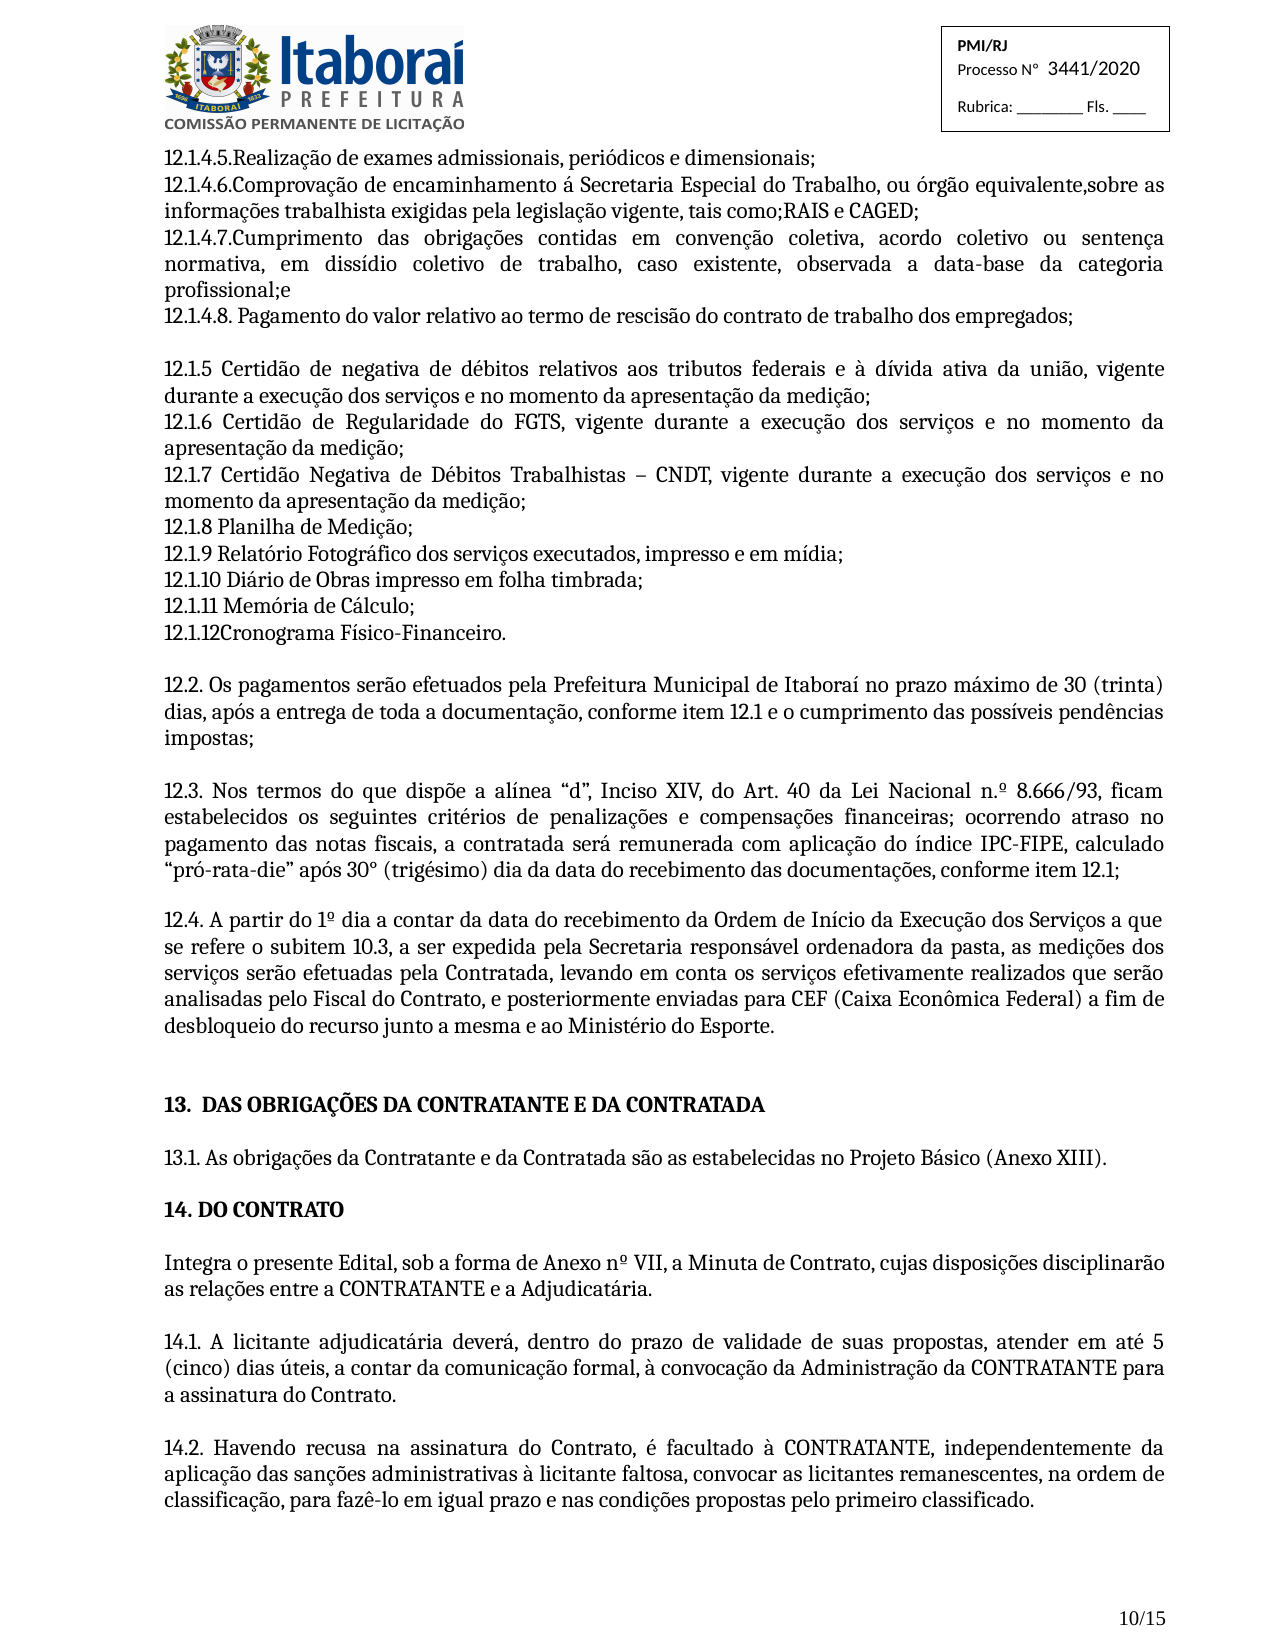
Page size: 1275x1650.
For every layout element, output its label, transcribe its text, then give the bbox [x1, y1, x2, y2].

text 12.1.12Cronograma Físico-Financeiro. [164, 619, 1166, 646]
text 12.4. A partir do 1º dia a contar da data do recebimento da Ordem de Início da Execução dos Serviços a que se refere o subitem 10.3, a ser expedida pela Secretaria responsável ordenadora da pasta, as medições dos serviços serão efetuadas pela Contratada, levando em conta os serviços efetivamente realizados que serão analisadas pelo Fiscal do Contrato, e posteriormente enviadas para CEF (Caixa Econômica Federal) a fim de desbloqueio do recurso junto a mesma e ao Ministério do Esporte. [164, 907, 1166, 1039]
text 12.1.4.5.Realização de exames admissionais, periódicos e dimensionais; [164, 145, 1166, 172]
text 12.1.4.7.Cumprimento das obrigações contidas em convenção coletiva, acordo coletivo ou sentença normativa, em dissídio coletivo de trabalho, caso existente, observada a data-base da categoria profissional;e [164, 224, 1166, 303]
text 12.2. Os pagamentos serão efetuados pela Prefeitura Municipal de Itaboraí no prazo máximo de 30 (trinta) dias, após a entrega de toda a documentação, conforme item 12.1 e o cumprimento das possíveis pendências impostas; [164, 672, 1166, 751]
text 12.1.10 Diário de Obras impresso em folha timbrada; [164, 567, 1166, 593]
text 14.1. A licitante adjudicatária deverá, dentro do prazo de validade de suas propostas, atender em até 5 (cinco) dias úteis, a contar da comunicação formal, à convocação da Administração da CONTRATANTE para a assinatura do Contrato. [164, 1329, 1166, 1408]
text 12.1.8 Planilha de Medição; [164, 514, 1166, 541]
text 12.1.7 Certidão Negativa de Débitos Trabalhistas – CNDT, vigente durante a execução dos serviços e no momento da apresentação da medição; [164, 461, 1166, 514]
text 13. DAS OBRIGAÇÕES DA CONTRATANTE E DA CONTRATADA [164, 1092, 1166, 1118]
text 14. DO CONTRATO [164, 1197, 1166, 1223]
text 12.1.11 Memória de Cálculo; [164, 593, 1166, 619]
text 13.1. As obrigações da Contratante e da Contratada são as estabelecidas no Projeto Básico (Anexo XIII). [164, 1144, 1166, 1171]
text 12.1.4.8. Pagamento do valor relativo ao termo de rescisão do contrato de trabalho dos empregados; [164, 303, 1166, 330]
text Integra o presente Edital, sob a forma de Anexo nº VII, a Minuta de Contrato, cujas disposições disciplinarão as relações entre a CONTRATANTE e a Adjudicatária. [164, 1250, 1166, 1302]
text 12.1.4.6.Comprovação de encaminhamento á Secretaria Especial do Trabalho, ou órgão equivalente,sobre as informações trabalhista exigidas pela legislação vigente, tais como;RAIS e CAGED; [164, 172, 1166, 224]
text 14.2. Havendo recusa na assinatura do Contrato, é facultado à CONTRATANTE, independentemente da aplicação das sanções administrativas à licitante faltosa, convocar as licitantes remanescentes, na ordem de classificação, para fazê-lo em igual prazo e nas condições propostas pelo primeiro classificado. [164, 1434, 1166, 1513]
text 12.1.9 Relatório Fotográfico dos serviços executados, impresso e em mídia; [164, 541, 1166, 567]
picture [165, 25, 465, 133]
text 12.1.5 Certidão de negativa de débitos relativos aos tributos federais e à dívida ativa da união, vigente durante a execução dos serviços e no momento da apresentação da medição; [164, 356, 1166, 409]
text 12.1.6 Certidão de Regularidade do FGTS, vigente durante a execução dos serviços e no momento da apresentação da medição; [164, 409, 1166, 461]
text 12.3. Nos termos do que dispõe a alínea “d”, Inciso XIV, do Art. 40 da Lei Nacional n.º 8.666/93, ficam estabelecidos os seguintes critérios de penalizações e compensações financeiras; ocorrendo atraso no pagamento das notas fiscais, a contratada será remunerada com aplicação do índice IPC-FIPE, calculado “pró-rata-die” após 30° (trigésimo) dia da data do recebimento das documentações, conforme item 12.1; [164, 778, 1166, 883]
